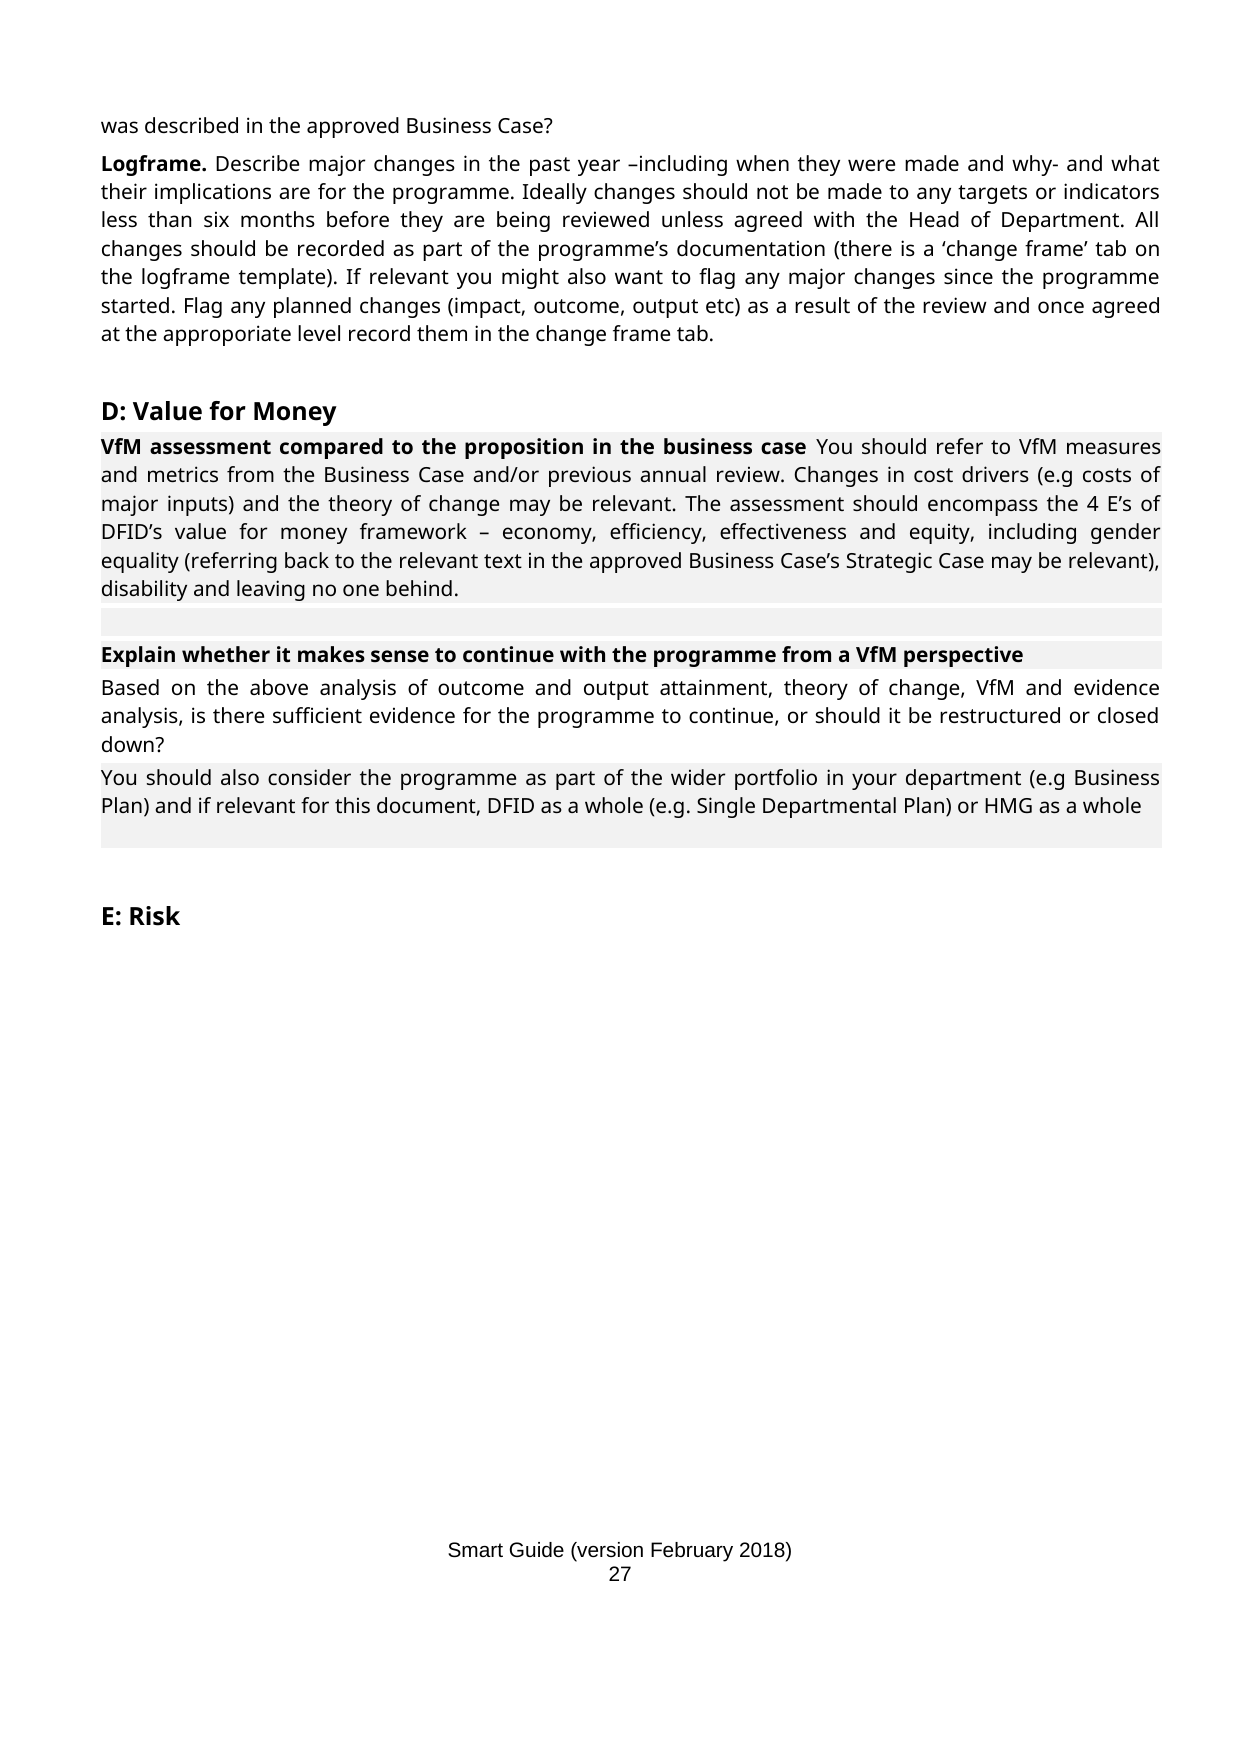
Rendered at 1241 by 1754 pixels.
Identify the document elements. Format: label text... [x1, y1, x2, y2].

table_cell [89, 941, 1174, 978]
table_cell was described in the approved Business Case? [89, 107, 1174, 144]
table_cell D: Value for Money [89, 393, 1174, 427]
table_cell [89, 853, 1174, 889]
table_cell Logframe. Describe major changes in the past year –including when they were made and why- and what their implications are for the programme. Ideally changes should not be made to any targets or indicators less than six months before they are being reviewed unless agreed with the Head of Department. All changes should be recorded as part of the programme’s documentation (there is a ‘change frame’ tab on the logframe template). If relevant you might also want to flag any major changes since the programme started. Flag any planned changes (impact, outcome, output etc) as a result of the review and once agreed at the approporiate level record them in the change frame tab. [89, 149, 1174, 389]
table_cell [1162, 608, 1174, 636]
table_cell [89, 608, 101, 636]
table_cell Explain whether it makes sense to continue with the programme from a VfM perspective Based on the above analysis of outcome and output attainment, theory of change, VfM and evidence analysis, is there sufficient evidence for the programme to continue, or should it be restructured or closed down? You should also consider the programme as part of the wider portfolio in your department (e.g Business Plan) and if relevant for this document, DFID as a whole (e.g. Single Departmental Plan) or HMG as a whole [89, 641, 1174, 848]
table_cell E: Risk [89, 894, 1174, 937]
